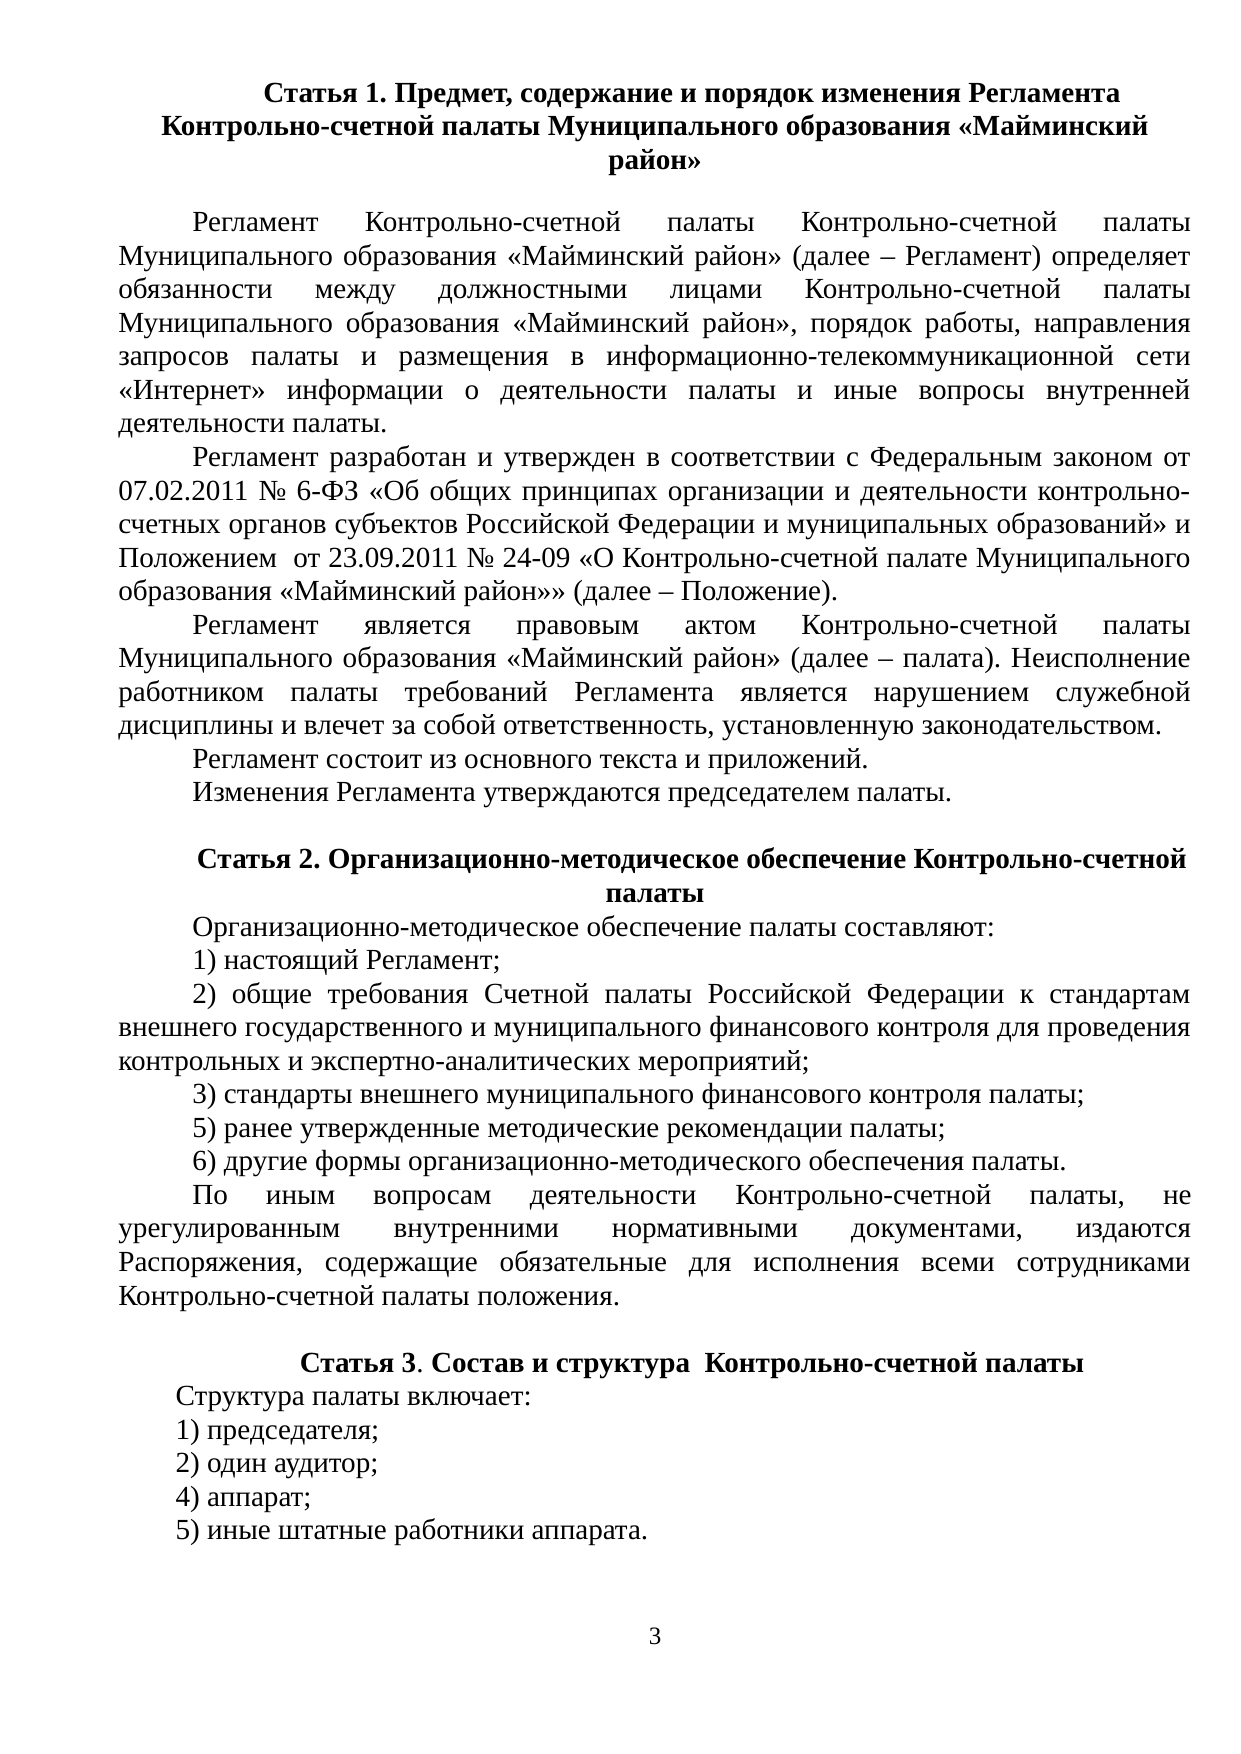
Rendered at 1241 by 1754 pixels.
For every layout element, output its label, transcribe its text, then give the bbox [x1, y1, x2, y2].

text Статья 1. Предмет, содержание и порядок изменения Регламента Контрольно-счетной палаты Муниципального образования «Майминский район» [118, 75, 1192, 176]
text 6) другие формы организационно-методического обеспечения палаты. [118, 1143, 1192, 1177]
text 2) один аудитор; [118, 1445, 1192, 1479]
text Статья 2. Организационно-методическое обеспечение Контрольно-счетной палаты [118, 842, 1192, 909]
text 5) ранее утвержденные методические рекомендации палаты; [118, 1110, 1192, 1143]
text 1) председателя; [118, 1412, 1192, 1445]
text Регламент состоит из основного текста и приложений. [118, 741, 1192, 774]
text Регламент Контрольно-счетной палаты Контрольно-счетной палаты Муниципального образования «Майминский район» (далее – Регламент) определяет обязанности между должностными лицами Контрольно-счетной палаты Муниципального образования «Майминский район», порядок работы, направления запросов палаты и размещения в информационно-телекоммуникационной сети «Интернет» информации о деятельности палаты и иные вопросы внутренней деятельности палаты. [118, 204, 1192, 439]
text Регламент разработан и утвержден в соответствии с Федеральным законом от 07.02.2011 № 6-ФЗ «Об общих принципах организации и деятельности контрольно-счетных органов субъектов Российской Федерации и муниципальных образований» и Положением от 23.09.2011 № 24-09 «О Контрольно-счетной палате Муниципального образования «Майминский район»» (далее – Положение). [118, 439, 1192, 607]
text По иным вопросам деятельности Контрольно-счетной палаты, не урегулированным внутренними нормативными документами, издаются Распоряжения, содержащие обязательные для исполнения всеми сотрудниками Контрольно-счетной палаты положения. [118, 1177, 1192, 1311]
text 1) настоящий Регламент; [118, 942, 1192, 976]
text 2) общие требования Счетной палаты Российской Федерации к стандартам внешнего государственного и муниципального финансового контроля для проведения контрольных и экспертно-аналитических мероприятий; [118, 976, 1192, 1076]
subtitle Статья 3. Состав и структура Контрольно-счетной палаты [118, 1345, 1192, 1378]
text 4) аппарат; [118, 1479, 1192, 1512]
text 3) стандарты внешнего муниципального финансового контроля палаты; [118, 1076, 1192, 1110]
text Изменения Регламента утверждаются председателем палаты. [118, 774, 1192, 808]
text Регламент является правовым актом Контрольно-счетной палаты Муниципального образования «Майминский район» (далее – палата). Неисполнение работником палаты требований Регламента является нарушением служебной дисциплины и влечет за собой ответственность, установленную законодательством. [118, 607, 1192, 741]
text Организационно-методическое обеспечение палаты составляют: [118, 909, 1192, 942]
text Структура палаты включает: [118, 1378, 1192, 1412]
text 5) иные штатные работники аппарата. [118, 1512, 1192, 1546]
